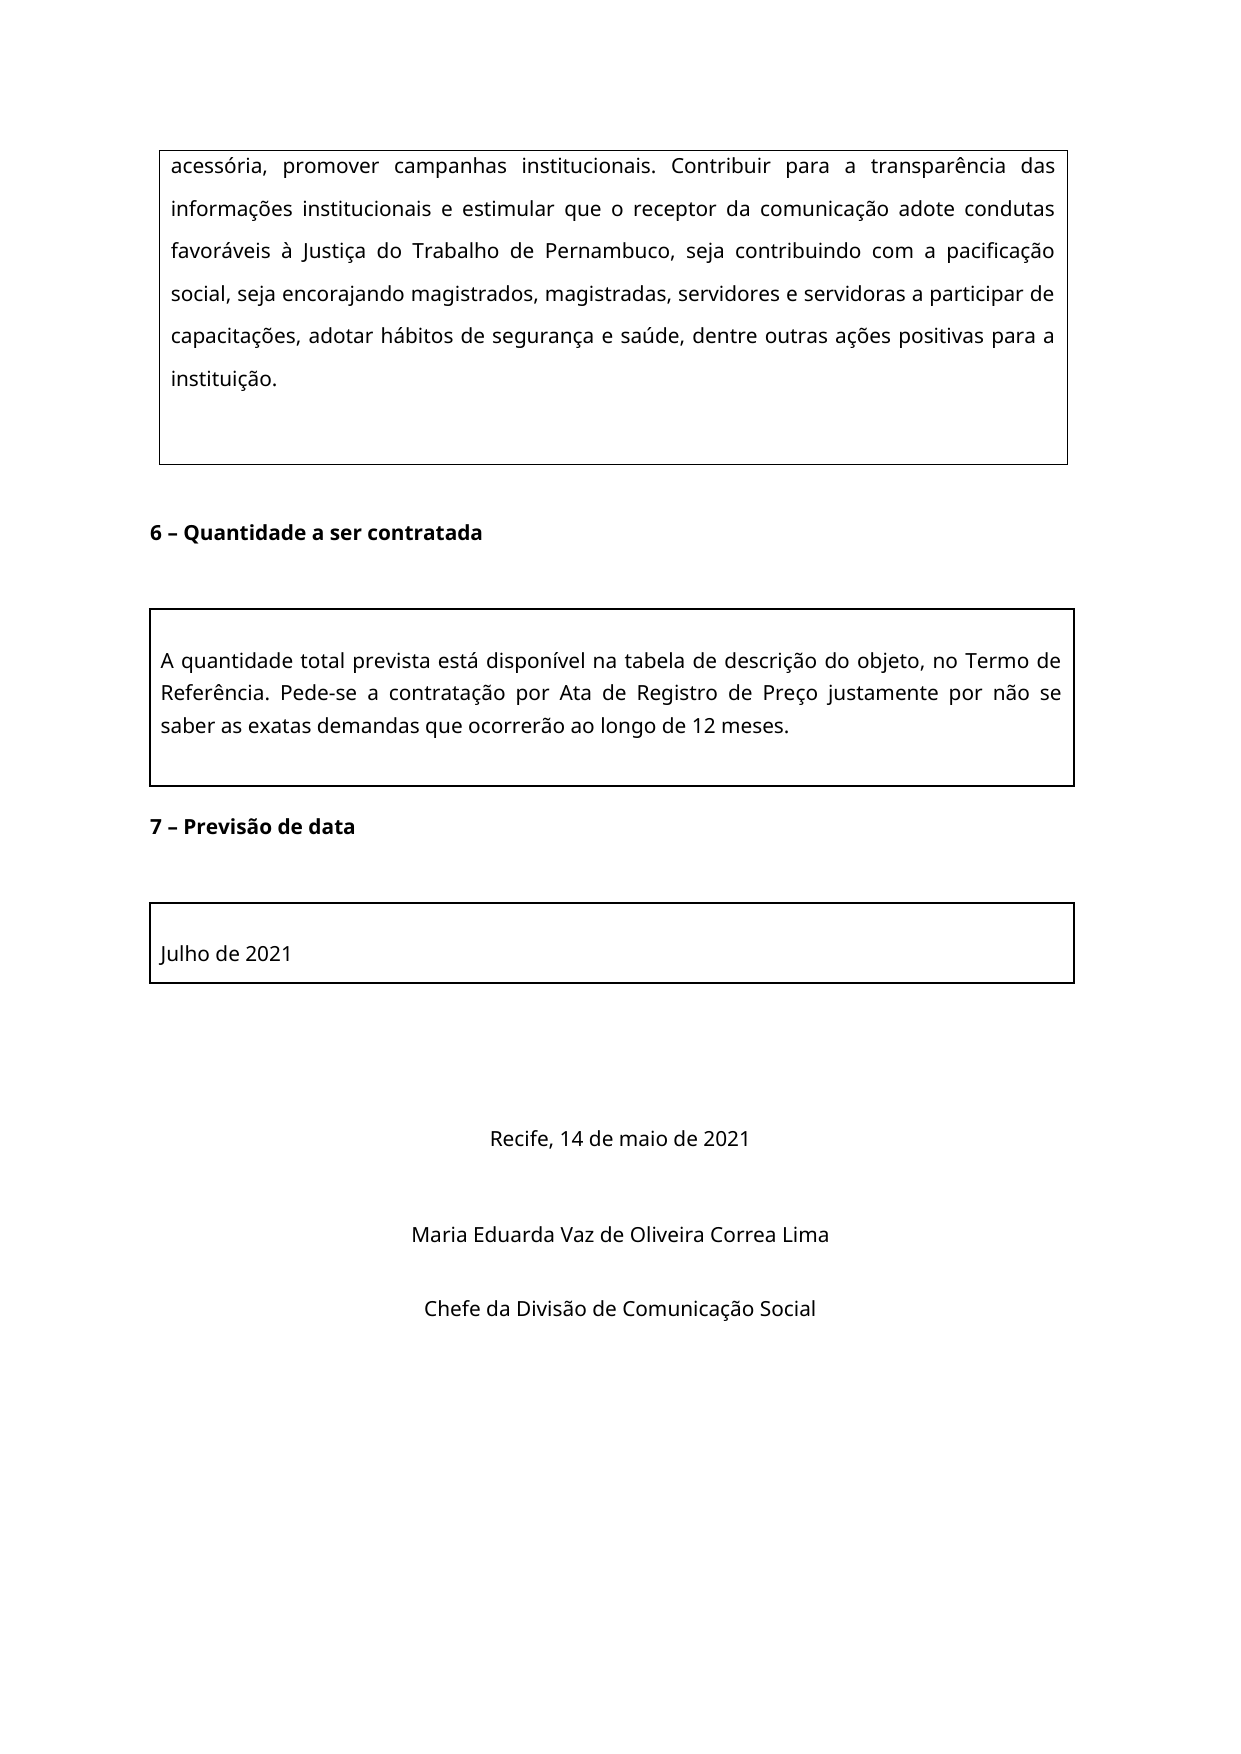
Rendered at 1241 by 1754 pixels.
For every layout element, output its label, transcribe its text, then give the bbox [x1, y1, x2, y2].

text Recife, 14 de maio de 2021 [150, 1124, 1091, 1153]
table_header A quantidade total prevista está disponível na tabela de descrição do objeto, no Termo de Referência. Pede-se a contratação por Ata de Registro de Preço justamente por não se saber as exatas demandas que ocorrerão ao longo de 12 meses. [151, 610, 1073, 785]
table_header acessória, promover campanhas institucionais. Contribuir para a transparência das informações institucionais e estimular que o receptor da comunicação adote condutas favoráveis à Justiça do Trabalho de Pernambuco, seja contribuindo com a pacificação social, seja encorajando magistrados, magistradas, servidores e servidoras a participar de capacitações, adotar hábitos de segurança e saúde, dentre outras ações positivas para a instituição. [160, 151, 1067, 463]
text Maria Eduarda Vaz de Oliveira Correa Lima [150, 1220, 1091, 1248]
text 6 – Quantidade a ser contratada [150, 518, 1091, 546]
text 7 – Previsão de data [150, 812, 1091, 840]
text Chefe da Divisão de Comunicação Social [150, 1294, 1091, 1323]
table_header Julho de 2021 [151, 904, 1073, 982]
